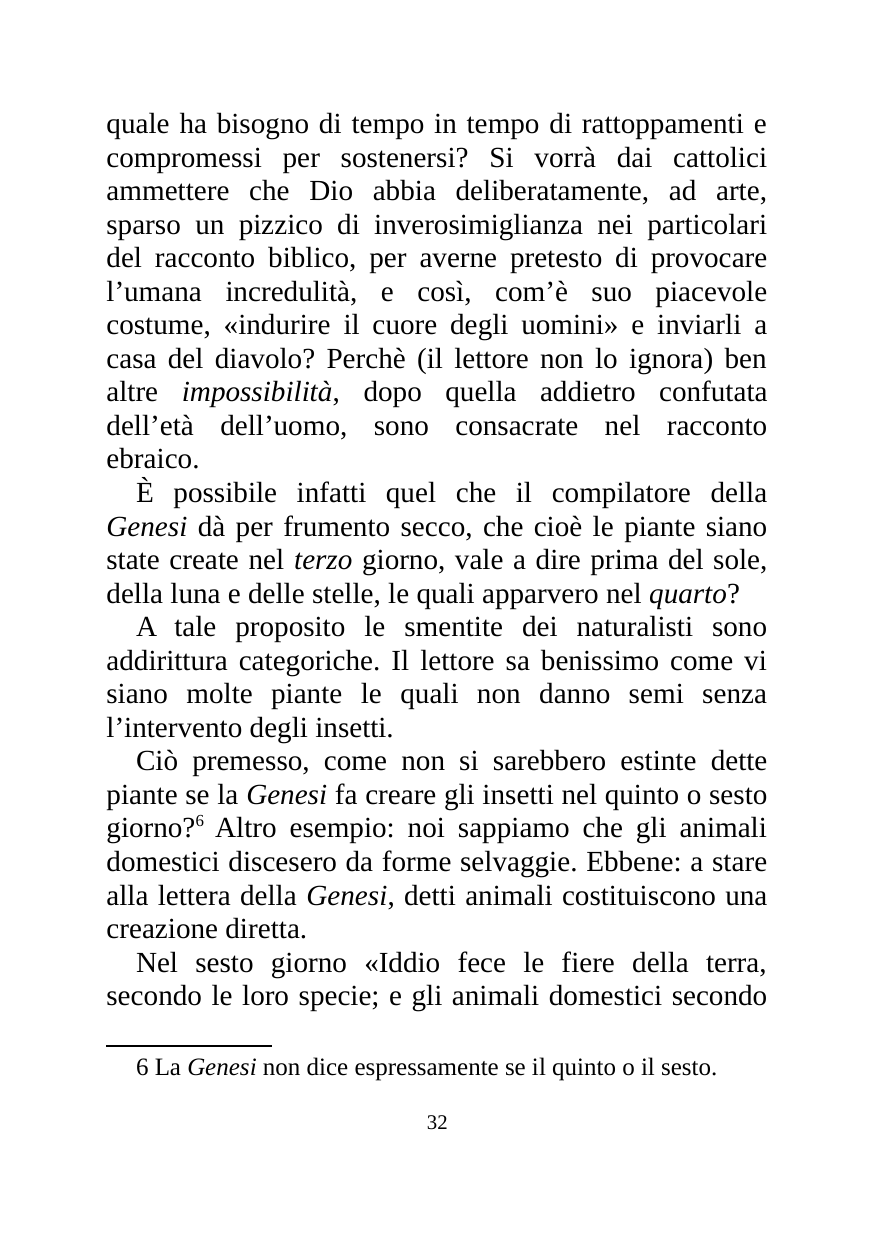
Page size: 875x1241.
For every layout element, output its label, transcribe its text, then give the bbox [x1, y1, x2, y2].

text Nel sesto giorno «Iddio fece le fiere della terra, secondo le loro specie; e gli animali domestici secondo [106, 945, 768, 1012]
text La Genesi non dice espressamente se il quinto o il sesto. [106, 1052, 768, 1080]
text A tale proposito le smentite dei naturalisti sono addirittura categoriche. Il lettore sa benissimo come vi siano molte piante le quali non danno semi senza l’intervento degli insetti. [106, 609, 768, 743]
text È possibile infatti quel che il compilatore della Genesi dà per frumento secco, che cioè le piante siano state create nel terzo giorno, vale a dire prima del sole, della luna e delle stelle, le quali apparvero nel quarto? [106, 475, 768, 609]
text quale ha bisogno di tempo in tempo di rattoppamenti e compromessi per sostenersi? Si vorrà dai cattolici ammettere che Dio abbia deliberatamente, ad arte, sparso un pizzico di inverosimiglianza nei particolari del racconto biblico, per averne pretesto di provocare l’umana incredulità, e così, com’è suo piacevole costume, «indurire il cuore degli uomini» e inviarli a casa del diavolo? Perchè (il lettore non lo ignora) ben altre impossibilità, dopo quella addietro confutata dell’età dell’uomo, sono consacrate nel racconto ebraico. [106, 106, 768, 475]
text Ciò premesso, come non si sarebbero estinte dette piante se la Genesi fa creare gli insetti nel quinto o sesto giorno? Altro esempio: noi sappiamo che gli animali domestici discesero da forme selvaggie. Ebbene: a stare alla lettera della Genesi, detti animali costituiscono una creazione diretta. [106, 743, 768, 945]
